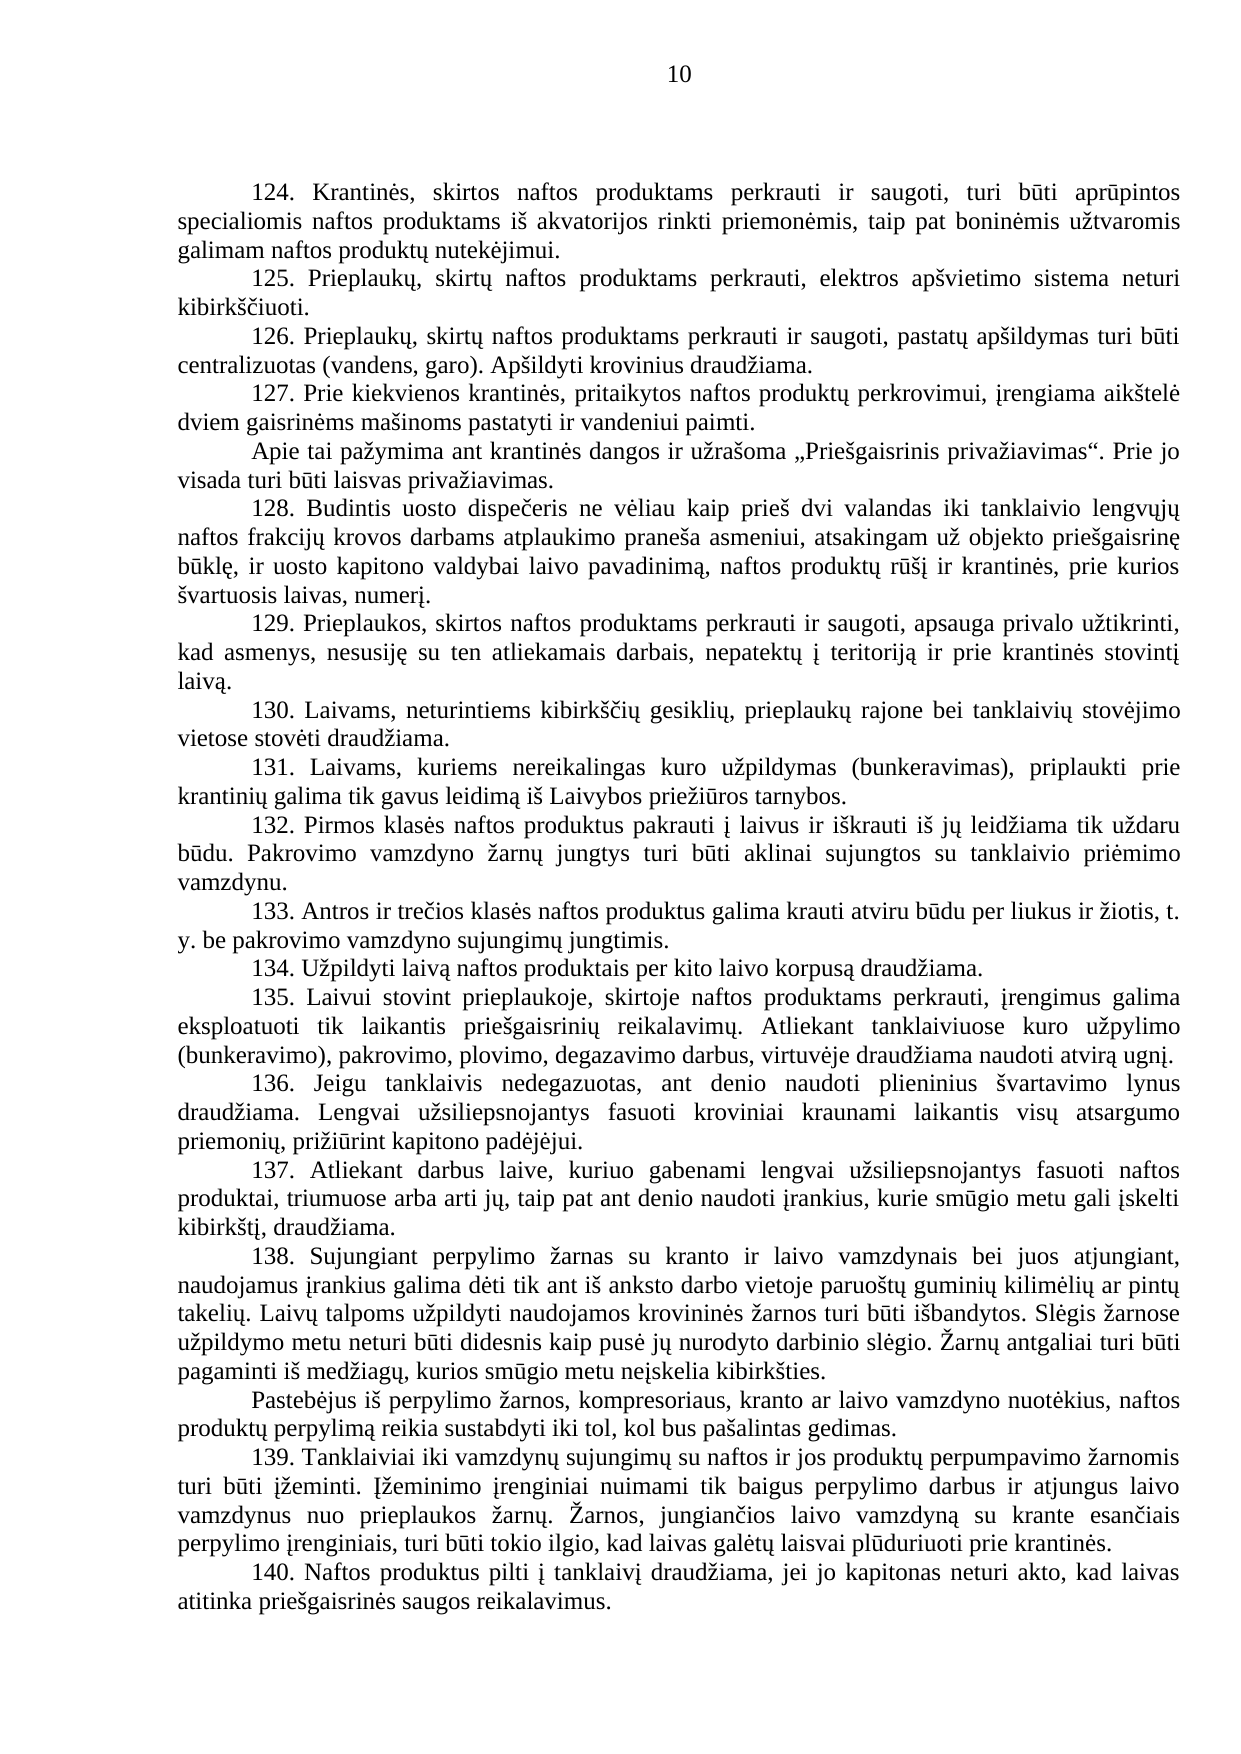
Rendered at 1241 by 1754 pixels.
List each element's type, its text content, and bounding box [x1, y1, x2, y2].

text 127. Prie kiekvienos krantinės, pritaikytos naftos produktų perkrovimui, įrengiama aikštelė dviem gaisrinėms mašinoms pastatyti ir vandeniui paimti. [177, 378, 1181, 436]
text 140. Naftos produktus pilti į tanklaivį draudžiama, jei jo kapitonas neturi akto, kad laivas atitinka priešgaisrinės saugos reikalavimus. [177, 1557, 1181, 1615]
text 136. Jeigu tanklaivis nedegazuotas, ant denio naudoti plieninius švartavimo lynus draudžiama. Lengvai užsiliepsnojantys fasuoti kroviniai kraunami laikantis visų atsargumo priemonių, prižiūrint kapitono padėjėjui. [177, 1068, 1181, 1155]
text 137. Atliekant darbus laive, kuriuo gabenami lengvai užsiliepsnojantys fasuoti naftos produktai, triumuose arba arti jų, taip pat ant denio naudoti įrankius, kurie smūgio metu gali įskelti kibirkštį, draudžiama. [177, 1155, 1181, 1241]
text 130. Laivams, neturintiems kibirkščių gesiklių, prieplaukų rajone bei tanklaivių stovėjimo vietose stovėti draudžiama. [177, 695, 1181, 752]
text Apie tai pažymima ant krantinės dangos ir užrašoma „Priešgaisrinis privažiavimas“. Prie jo visada turi būti laisvas privažiavimas. [177, 436, 1181, 493]
text 126. Prieplaukų, skirtų naftos produktams perkrauti ir saugoti, pastatų apšildymas turi būti centralizuotas (vandens, garo). Apšildyti krovinius draudžiama. [177, 321, 1181, 378]
text 125. Prieplaukų, skirtų naftos produktams perkrauti, elektros apšvietimo sistema neturi kibirkščiuoti. [177, 263, 1181, 321]
text 128. Budintis uosto dispečeris ne vėliau kaip prieš dvi valandas iki tanklaivio lengvųjų naftos frakcijų krovos darbams atplaukimo praneša asmeniui, atsakingam už objekto priešgaisrinę būklę, ir uosto kapitono valdybai laivo pavadinimą, naftos produktų rūšį ir krantinės, prie kurios švartuosis laivas, numerį. [177, 493, 1181, 608]
text 138. Sujungiant perpylimo žarnas su kranto ir laivo vamzdynais bei juos atjungiant, naudojamus įrankius galima dėti tik ant iš anksto darbo vietoje paruoštų guminių kilimėlių ar pintų takelių. Laivų talpoms užpildyti naudojamos krovininės žarnos turi būti išbandytos. Slėgis žarnose užpildymo metu neturi būti didesnis kaip pusė jų nurodyto darbinio slėgio. Žarnų antgaliai turi būti pagaminti iš medžiagų, kurios smūgio metu neįskelia kibirkšties. [177, 1241, 1181, 1385]
text 133. Antros ir trečios klasės naftos produktus galima krauti atviru būdu per liukus ir žiotis, t. y. be pakrovimo vamzdyno sujungimų jungtimis. [177, 896, 1181, 953]
text 124. Krantinės, skirtos naftos produktams perkrauti ir saugoti, turi būti aprūpintos specialiomis naftos produktams iš akvatorijos rinkti priemonėmis, taip pat boninėmis užtvaromis galimam naftos produktų nutekėjimui. [177, 177, 1181, 263]
text 139. Tanklaiviai iki vamzdynų sujungimų su naftos ir jos produktų perpumpavimo žarnomis turi būti įžeminti. Įžeminimo įrenginiai nuimami tik baigus perpylimo darbus ir atjungus laivo vamzdynus nuo prieplaukos žarnų. Žarnos, jungiančios laivo vamzdyną su krante esančiais perpylimo įrenginiais, turi būti tokio ilgio, kad laivas galėtų laisvai plūduriuoti prie krantinės. [177, 1442, 1181, 1557]
text 135. Laivui stovint prieplaukoje, skirtoje naftos produktams perkrauti, įrengimus galima eksploatuoti tik laikantis priešgaisrinių reikalavimų. Atliekant tanklaiviuose kuro užpylimo (bunkeravimo), pakrovimo, plovimo, degazavimo darbus, virtuvėje draudžiama naudoti atvirą ugnį. [177, 982, 1181, 1068]
text 132. Pirmos klasės naftos produktus pakrauti į laivus ir iškrauti iš jų leidžiama tik uždaru būdu. Pakrovimo vamzdyno žarnų jungtys turi būti aklinai sujungtos su tanklaivio priėmimo vamzdynu. [177, 810, 1181, 896]
text Pastebėjus iš perpylimo žarnos, kompresoriaus, kranto ar laivo vamzdyno nuotėkius, naftos produktų perpylimą reikia sustabdyti iki tol, kol bus pašalintas gedimas. [177, 1385, 1181, 1442]
text 131. Laivams, kuriems nereikalingas kuro užpildymas (bunkeravimas), priplaukti prie krantinių galima tik gavus leidimą iš Laivybos priežiūros tarnybos. [177, 752, 1181, 810]
text 129. Prieplaukos, skirtos naftos produktams perkrauti ir saugoti, apsauga privalo užtikrinti, kad asmenys, nesusiję su ten atliekamais darbais, nepatektų į teritoriją ir prie krantinės stovintį laivą. [177, 608, 1181, 695]
text 134. Užpildyti laivą naftos produktais per kito laivo korpusą draudžiama. [177, 953, 1181, 982]
